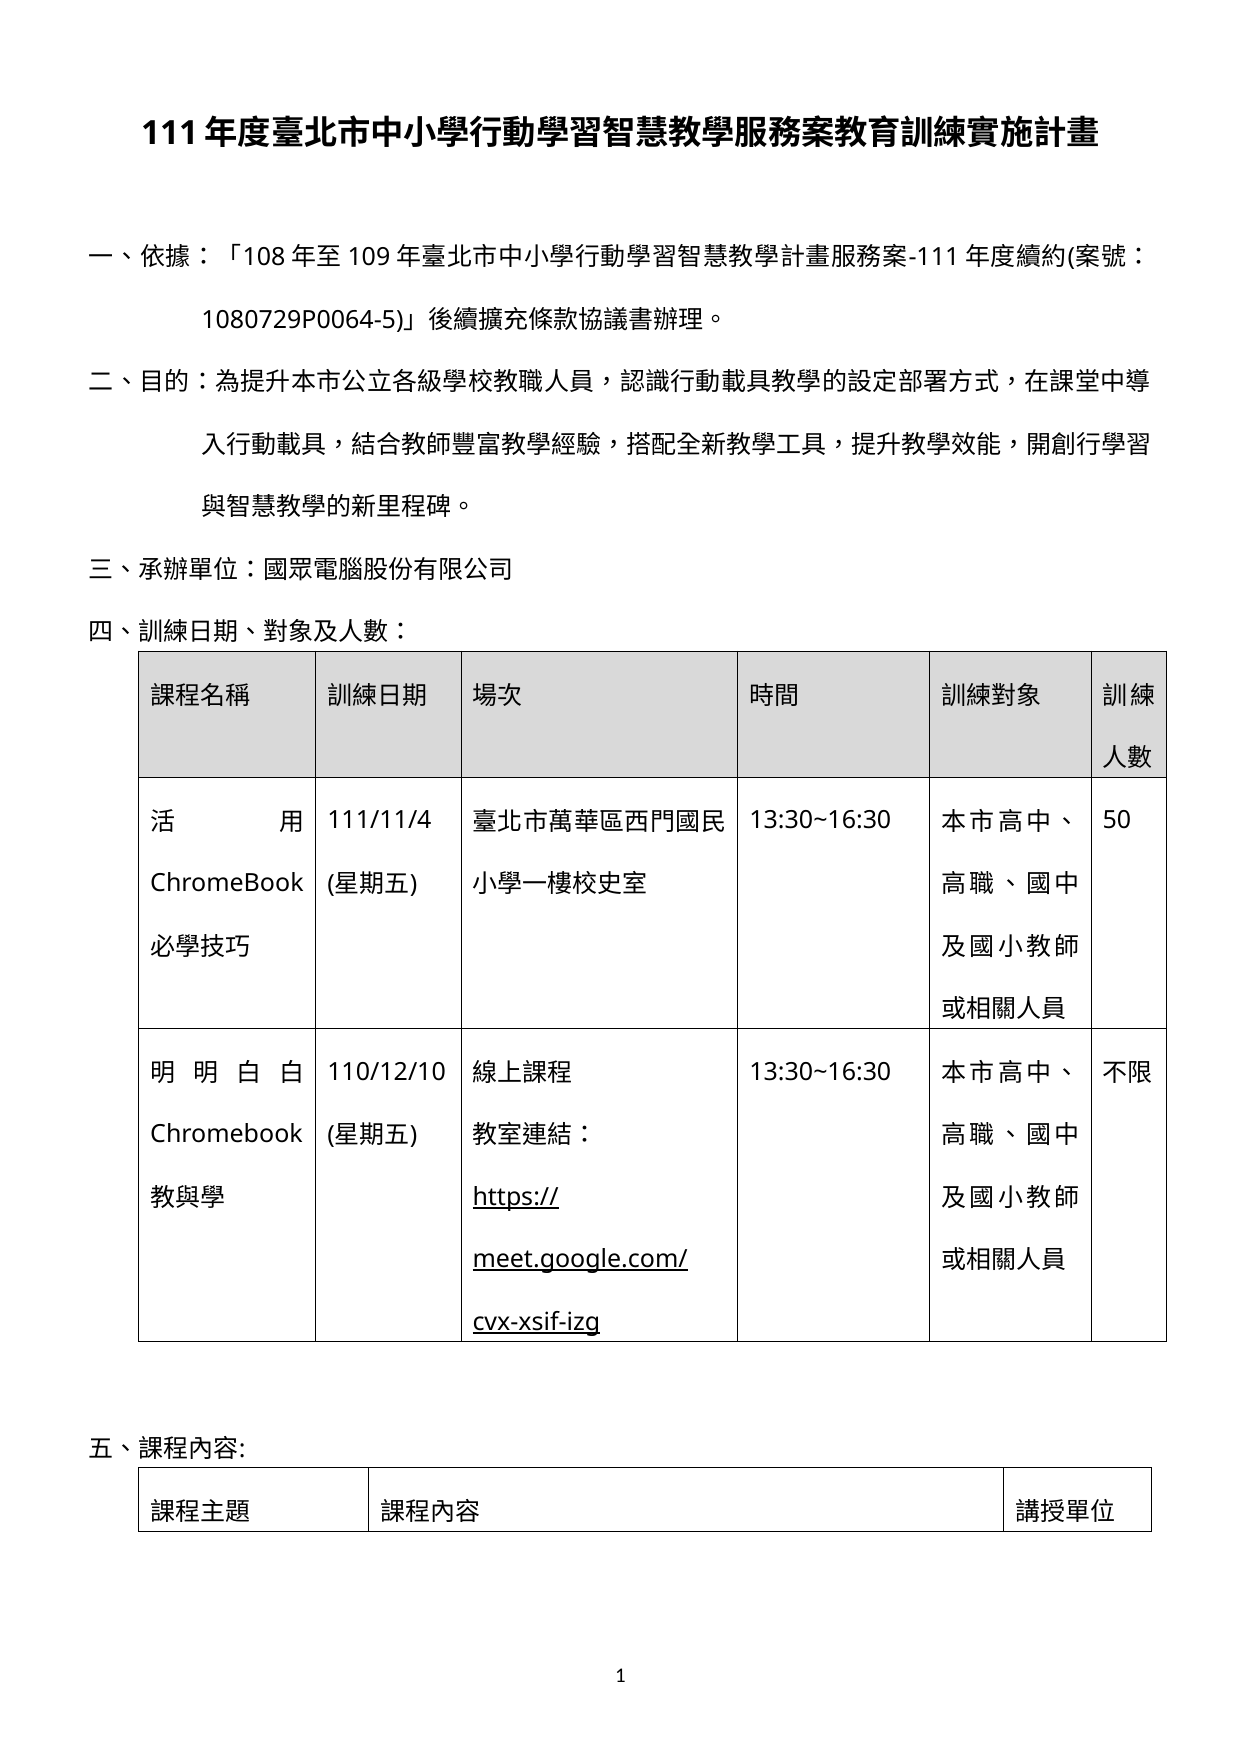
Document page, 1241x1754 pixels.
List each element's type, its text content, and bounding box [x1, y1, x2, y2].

table_cell 50 [1092, 778, 1166, 1028]
table_cell 線上課程 教室連結： https://meet.google.com/cvx-xsif-izg [462, 1029, 737, 1341]
table_cell 本市高中、高職、國中及國小教師或相關人員 [930, 778, 1091, 1028]
table_header 訓練對象 [930, 652, 1091, 777]
text 二、目的：為提升本市公立各級學校教職人員，認識行動載具教學的設定部署方式，在課堂中導入行動載具，結合教師豐富教學經驗，搭配全新教學工具，提升教學效能，開創行學習與智慧教學的新里程碑。 [89, 338, 1152, 526]
table_cell 不限 [1092, 1029, 1166, 1341]
table_cell 明明白白Chromebook 教與學 [139, 1029, 315, 1341]
table_header 時間 [738, 652, 929, 777]
table_header 場次 [462, 652, 737, 777]
table_cell 活用 ChromeBook必學技巧 [139, 778, 315, 1028]
table_header 課程內容 [369, 1468, 1003, 1531]
text 四、訓練日期、對象及人數： [89, 588, 1152, 651]
text 一、依據：「108年至109年臺北市中小學行動學習智慧教學計畫服務案-111年度續約(案號：1080729P0064-5)」後續擴充條款協議書辦理。 [89, 213, 1152, 338]
table_cell 111/11/4 (星期五) [316, 778, 461, 1028]
table_cell 13:30~16:30 [738, 1029, 929, 1341]
text 五、課程內容: [89, 1405, 1152, 1467]
text 三、承辦單位：國眾電腦股份有限公司 [89, 526, 1152, 588]
table_header 訓練日期 [316, 652, 461, 777]
table_header 訓練人數 [1092, 652, 1166, 777]
table_header 講授單位 [1004, 1468, 1151, 1531]
table_header 課程名稱 [139, 652, 315, 777]
table_cell 110/12/10 (星期五) [316, 1029, 461, 1341]
table_cell 臺北市萬華區西門國民小學一樓校史室 [462, 778, 737, 1028]
table_cell 本市高中、高職、國中及國小教師或相關人員 [930, 1029, 1091, 1341]
table_header 課程主題 [139, 1468, 368, 1531]
text 111年度臺北市中小學行動學習智慧教學服務案教育訓練實施計畫 [89, 88, 1152, 151]
table_cell 13:30~16:30 [738, 778, 929, 1028]
